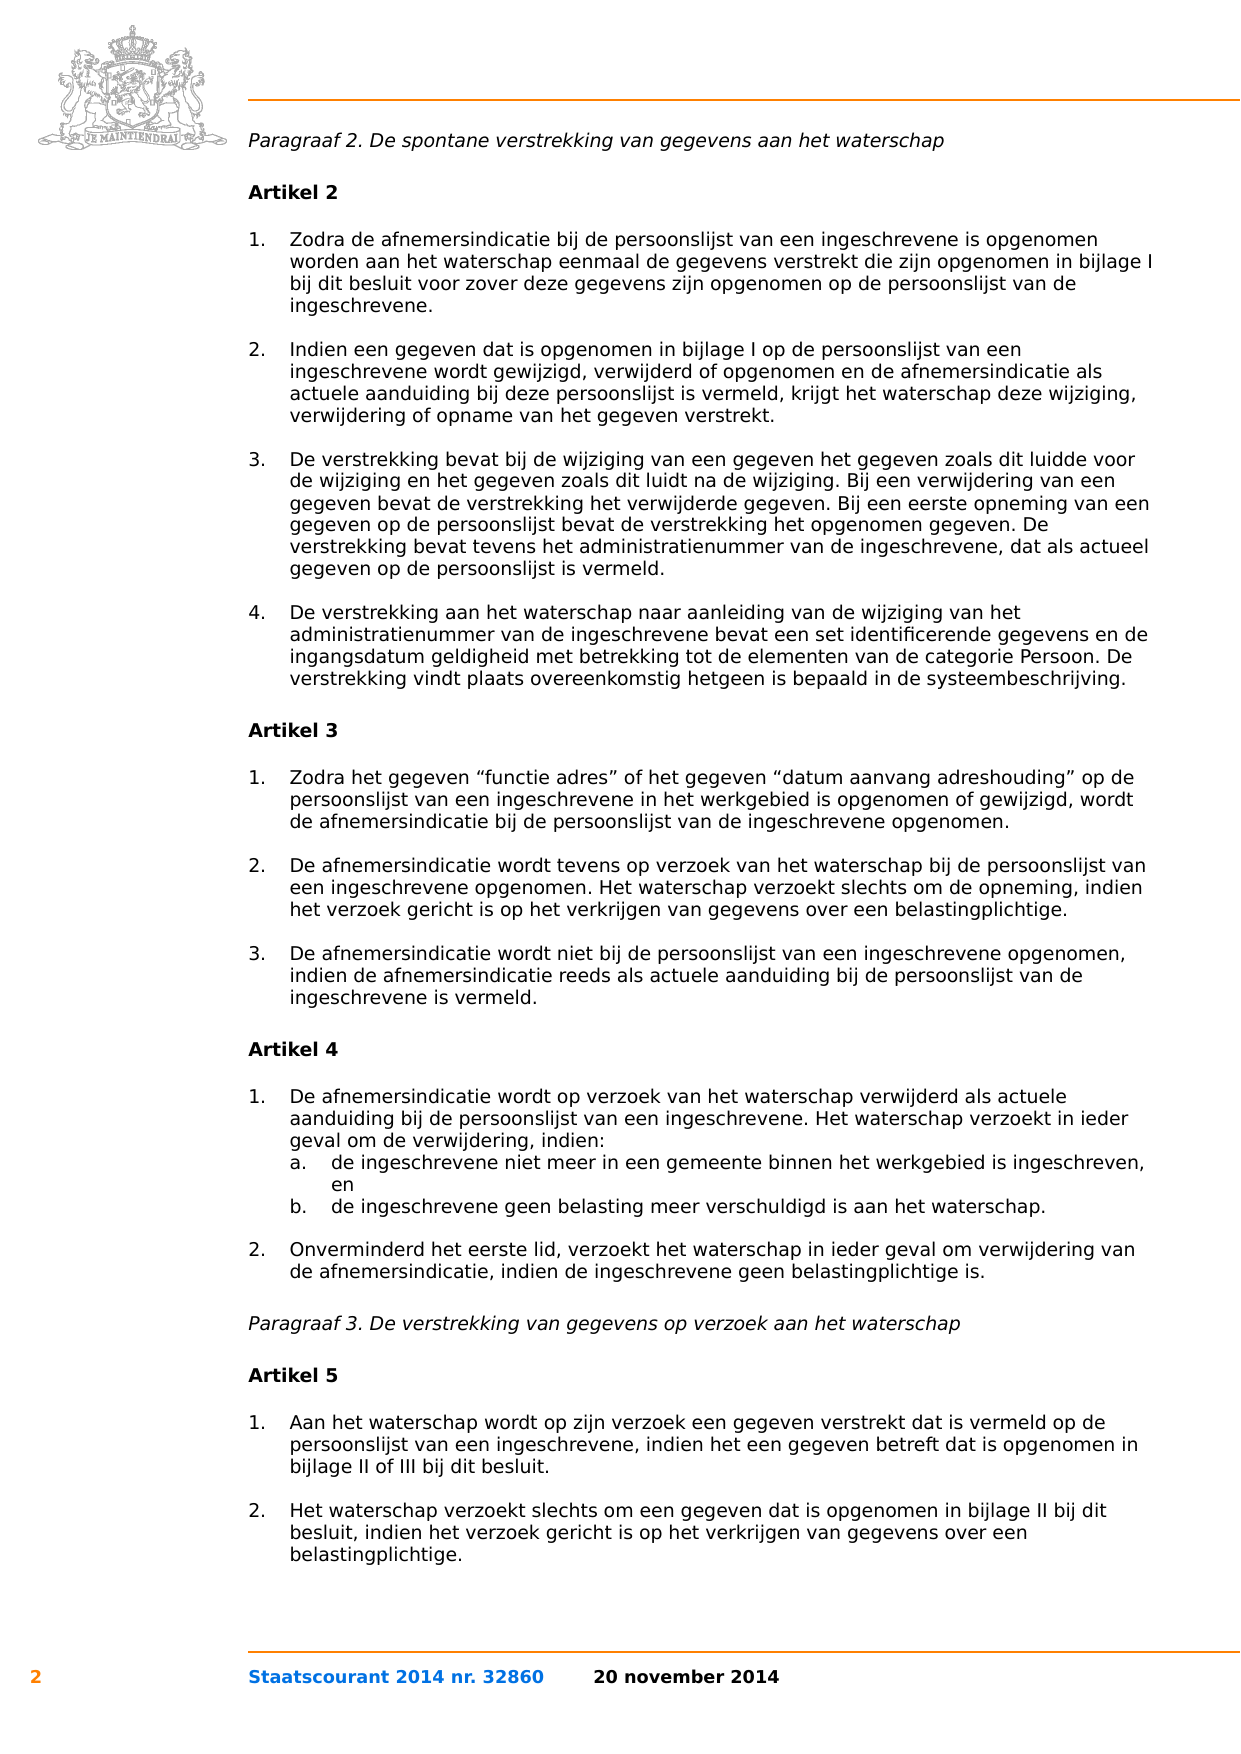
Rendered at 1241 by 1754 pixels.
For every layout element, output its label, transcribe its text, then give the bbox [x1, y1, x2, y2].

subtitle Artikel 5 [248, 1365, 1163, 1387]
subtitle Paragraaf 3. De verstrekking van gegevens op verzoek aan het waterschap [248, 1313, 1163, 1335]
text 1. Zodra de afnemersindicatie bij de persoonslijst van een ingeschrevene is opgenomen worden aan het waterschap eenmaal de gegevens verstrekt die zijn opgenomen in bijlage I bij dit besluit voor zover deze gegevens zijn opgenomen op de persoonslijst van de ingeschrevene. [248, 229, 1163, 317]
subtitle Paragraaf 2. De spontane verstrekking van gegevens aan het waterschap [248, 130, 1163, 152]
text 2. Onverminderd het eerste lid, verzoekt het waterschap in ieder geval om verwijdering van de afnemersindicatie, indien de ingeschrevene geen belastingplichtige is. [248, 1239, 1163, 1283]
subtitle Artikel 2 [248, 182, 1163, 204]
text 2. De afnemersindicatie wordt tevens op verzoek van het waterschap bij de persoonslijst van een ingeschrevene opgenomen. Het waterschap verzoekt slechts om de opneming, indien het verzoek gericht is op het verkrijgen van gegevens over een belastingplichtige. [248, 855, 1163, 921]
text 1. Aan het waterschap wordt op zijn verzoek een gegeven verstrekt dat is vermeld op de persoonslijst van een ingeschrevene, indien het een gegeven betreft dat is opgenomen in bijlage II of III bij dit besluit. [248, 1412, 1163, 1478]
subtitle Artikel 3 [248, 720, 1163, 742]
text b. de ingeschrevene geen belasting meer verschuldigd is aan het waterschap. [289, 1196, 1163, 1217]
text 1. De afnemersindicatie wordt op verzoek van het waterschap verwijderd als actuele aanduiding bij de persoonslijst van een ingeschrevene. Het waterschap verzoekt in ieder geval om de verwijdering, indien: [248, 1086, 1163, 1152]
text 1. Zodra het gegeven “functie adres” of het gegeven “datum aanvang adreshouding” op de persoonslijst van een ingeschrevene in het werkgebied is opgenomen of gewijzigd, wordt de afnemersindicatie bij de persoonslijst van de ingeschrevene opgenomen. [248, 767, 1163, 833]
text 4. De verstrekking aan het waterschap naar aanleiding van de wijziging van het administratienummer van de ingeschrevene bevat een set identificerende gegevens en de ingangsdatum geldigheid met betrekking tot de elementen van de categorie Persoon. De verstrekking vindt plaats overeenkomstig hetgeen is bepaald in de systeembeschrijving. [248, 602, 1163, 690]
text 2. Indien een gegeven dat is opgenomen in bijlage I op de persoonslijst van een ingeschrevene wordt gewijzigd, verwijderd of opgenomen en de afnemersindicatie als actuele aanduiding bij deze persoonslijst is vermeld, krijgt het waterschap deze wijziging, verwijdering of opname van het gegeven verstrekt. [248, 339, 1163, 427]
subtitle Artikel 4 [248, 1039, 1163, 1061]
picture [38, 25, 227, 150]
text 3. De verstrekking bevat bij de wijziging van een gegeven het gegeven zoals dit luidde voor de wijziging en het gegeven zoals dit luidt na de wijziging. Bij een verwijdering van een gegeven bevat de verstrekking het verwijderde gegeven. Bij een eerste opneming van een gegeven op de persoonslijst bevat de verstrekking het opgenomen gegeven. De verstrekking bevat tevens het administratienummer van de ingeschrevene, dat als actueel gegeven op de persoonslijst is vermeld. [248, 448, 1163, 580]
text a. de ingeschrevene niet meer in een gemeente binnen het werkgebied is ingeschreven, en [289, 1152, 1163, 1196]
text 2. Het waterschap verzoekt slechts om een gegeven dat is opgenomen in bijlage II bij dit besluit, indien het verzoek gericht is op het verkrijgen van gegevens over een belastingplichtige. [248, 1500, 1163, 1566]
text 3. De afnemersindicatie wordt niet bij de persoonslijst van een ingeschrevene opgenomen, indien de afnemersindicatie reeds als actuele aanduiding bij de persoonslijst van de ingeschrevene is vermeld. [248, 943, 1163, 1009]
